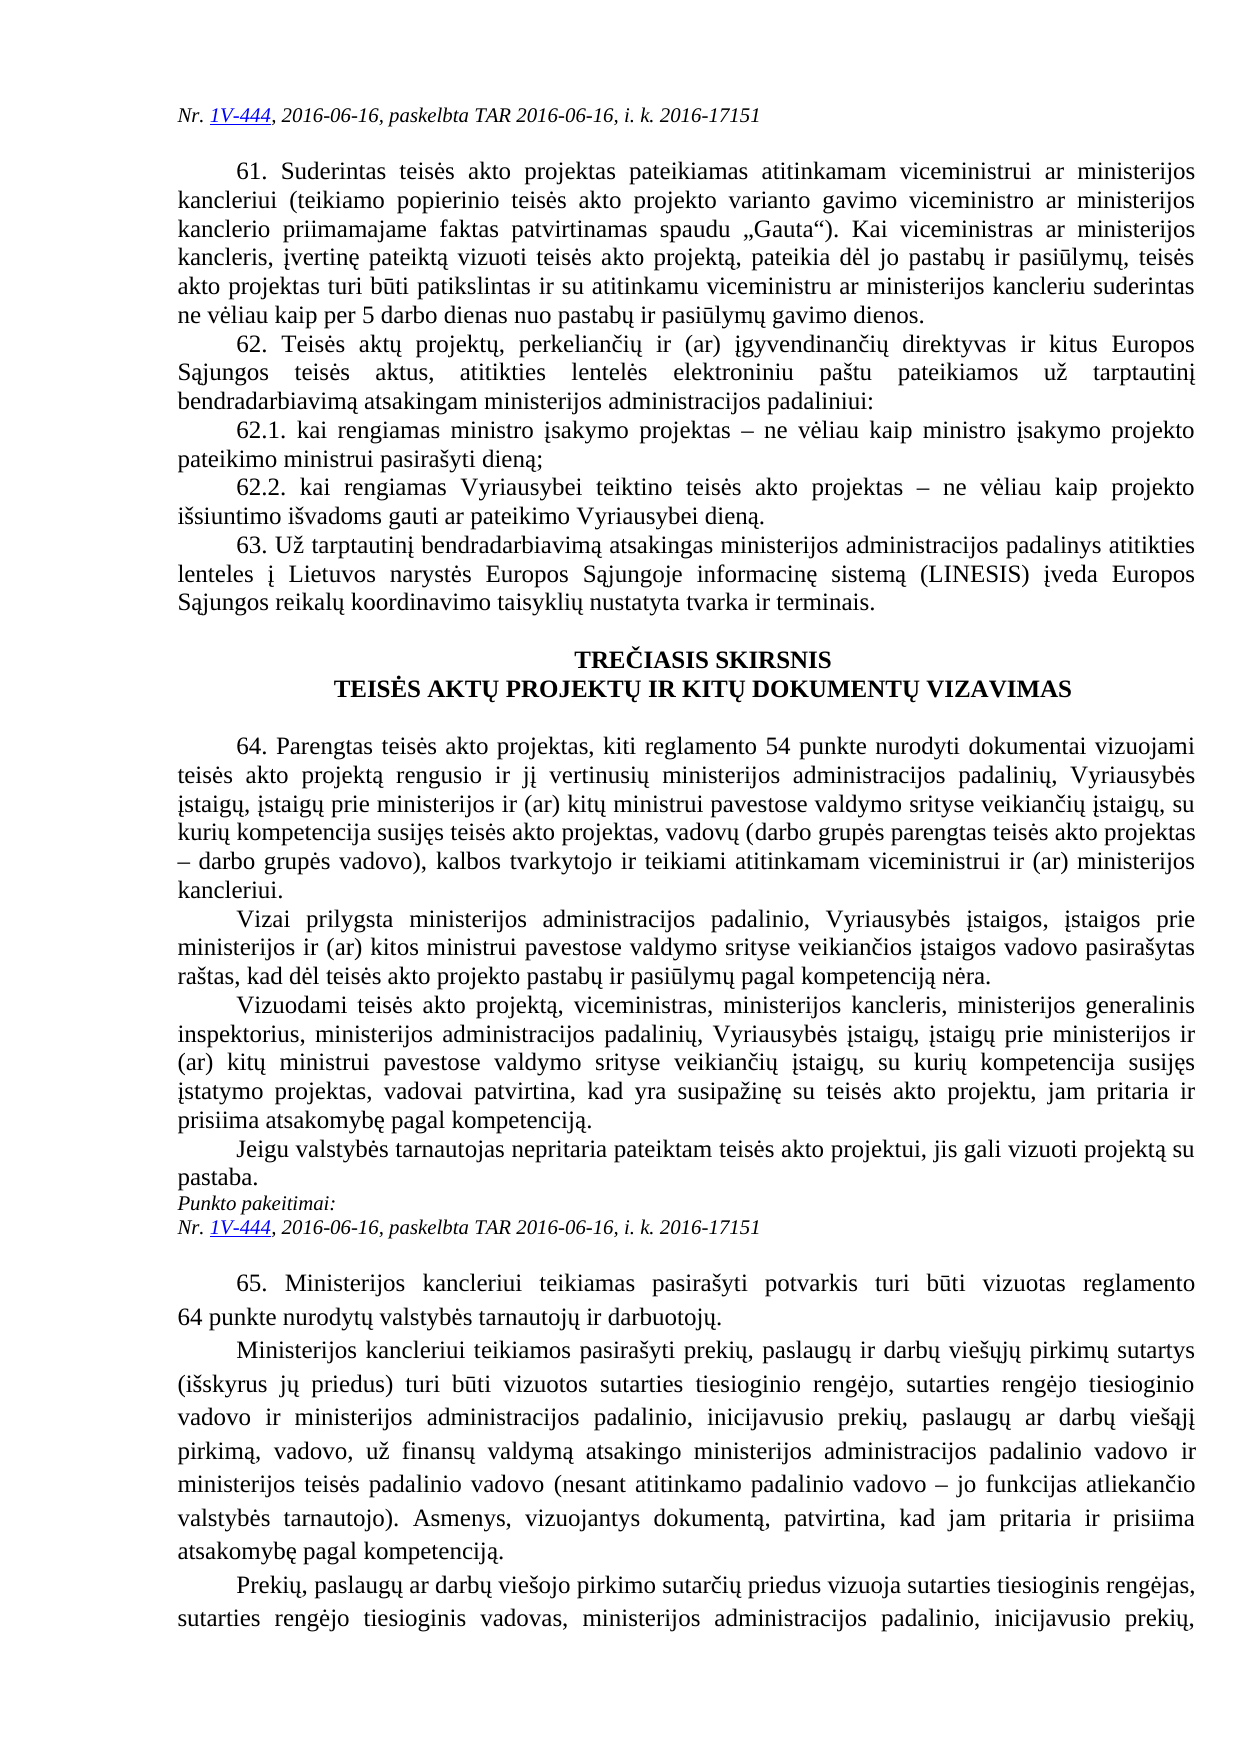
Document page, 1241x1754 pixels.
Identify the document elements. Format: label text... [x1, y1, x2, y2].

text Ministerijos kancleriui teikiamos pasirašyti prekių, paslaugų ir darbų viešųjų pirkimų sutartys (išskyrus jų priedus) turi būti vizuotos sutarties tiesioginio rengėjo, sutarties rengėjo tiesioginio vadovo ir ministerijos administracijos padalinio, inicijavusio prekių, paslaugų ar darbų viešąjį pirkimą, vadovo, už finansų valdymą atsakingo ministerijos administracijos padalinio vadovo ir ministerijos teisės padalinio vadovo (nesant atitinkamo padalinio vadovo – jo funkcijas atliekančio valstybės tarnautojo). Asmenys, vizuojantys dokumentą, patvirtina, kad jam pritaria ir prisiima atsakomybę pagal kompetenciją. [177, 1335, 1196, 1565]
text 62.2. kai rengiamas Vyriausybei teiktino teisės akto projektas – ne vėliau kaip projekto išsiuntimo išvadoms gauti ar pateikimo Vyriausybei dieną. [177, 472, 1196, 530]
text TEISĖS AKTŲ PROJEKTŲ IR KITŲ DOKUMENTŲ VIZAVIMAS [177, 674, 1196, 702]
text TREČIASIS SKIRSNIS [177, 645, 1196, 674]
text Vizai prilygsta ministerijos administracijos padalinio, Vyriausybės įstaigos, įstaigos prie ministerijos ir (ar) kitos ministrui pavestose valdymo srityse veikiančios įstaigos vadovo pasirašytas raštas, kad dėl teisės akto projekto pastabų ir pasiūlymų pagal kompetenciją nėra. [177, 904, 1196, 990]
text 61. Suderintas teisės akto projektas pateikiamas atitinkamam viceministrui ar ministerijos kancleriui (teikiamo popierinio teisės akto projekto varianto gavimo viceministro ar ministerijos kanclerio priimamajame faktas patvirtinamas spaudu „Gauta“). Kai viceministras ar ministerijos kancleris, įvertinę pateiktą vizuoti teisės akto projektą, pateikia dėl jo pastabų ir pasiūlymų, teisės akto projektas turi būti patikslintas ir su atitinkamu viceministru ar ministerijos kancleriu suderintas ne vėliau kaip per 5 darbo dienas nuo pastabų ir pasiūlymų gavimo dienos. [177, 156, 1196, 329]
text 63. Už tarptautinį bendradarbiavimą atsakingas ministerijos administracijos padalinys atitikties lenteles į Lietuvos narystės Europos Sąjungoje informacinę sistemą (LINESIS) įveda Europos Sąjungos reikalų koordinavimo taisyklių nustatyta tvarka ir terminais. [177, 530, 1196, 616]
text 64. Parengtas teisės akto projektas, kiti reglamento 54 punkte nurodyti dokumentai vizuojami teisės akto projektą rengusio ir jį vertinusių ministerijos administracijos padalinių, Vyriausybės įstaigų, įstaigų prie ministerijos ir (ar) kitų ministrui pavestose valdymo srityse veikiančių įstaigų, su kurių kompetencija susijęs teisės akto projektas, vadovų (darbo grupės parengtas teisės akto projektas – darbo grupės vadovo), kalbos tvarkytojo ir teikiami atitinkamam viceministrui ir (ar) ministerijos kancleriui. [177, 731, 1196, 904]
text Nr. 1V-444, 2016-06-16, paskelbta TAR 2016-06-16, i. k. 2016-17151 [177, 103, 1196, 127]
text 65. Ministerijos kancleriui teikiamas pasirašyti potvarkis turi būti vizuotas reglamento 64 punkte nurodytų valstybės tarnautojų ir darbuotojų. [177, 1268, 1196, 1330]
text Prekių, paslaugų ar darbų viešojo pirkimo sutarčių priedus vizuoja sutarties tiesioginis rengėjas, sutarties rengėjo tiesioginis vadovas, ministerijos administracijos padalinio, inicijavusio prekių, [177, 1570, 1196, 1632]
text Jeigu valstybės tarnautojas nepritaria pateiktam teisės akto projektui, jis gali vizuoti projektą su pastaba. [177, 1134, 1196, 1191]
text 62.1. kai rengiamas ministro įsakymo projektas – ne vėliau kaip ministro įsakymo projekto pateikimo ministrui pasirašyti dieną; [177, 415, 1196, 472]
text Vizuodami teisės akto projektą, viceministras, ministerijos kancleris, ministerijos generalinis inspektorius, ministerijos administracijos padalinių, Vyriausybės įstaigų, įstaigų prie ministerijos ir (ar) kitų ministrui pavestose valdymo srityse veikiančių įstaigų, su kurių kompetencija susijęs įstatymo projektas, vadovai patvirtina, kad yra susipažinę su teisės akto projektu, jam pritaria ir prisiima atsakomybę pagal kompetenciją. [177, 990, 1196, 1134]
text 62. Teisės aktų projektų, perkeliančių ir (ar) įgyvendinančių direktyvas ir kitus Europos Sąjungos teisės aktus, atitikties lentelės elektroniniu paštu pateikiamos už tarptautinį bendradarbiavimą atsakingam ministerijos administracijos padaliniui: [177, 329, 1196, 415]
text Nr. 1V-444, 2016-06-16, paskelbta TAR 2016-06-16, i. k. 2016-17151 [177, 1215, 1196, 1239]
text Punkto pakeitimai: [177, 1191, 1196, 1215]
